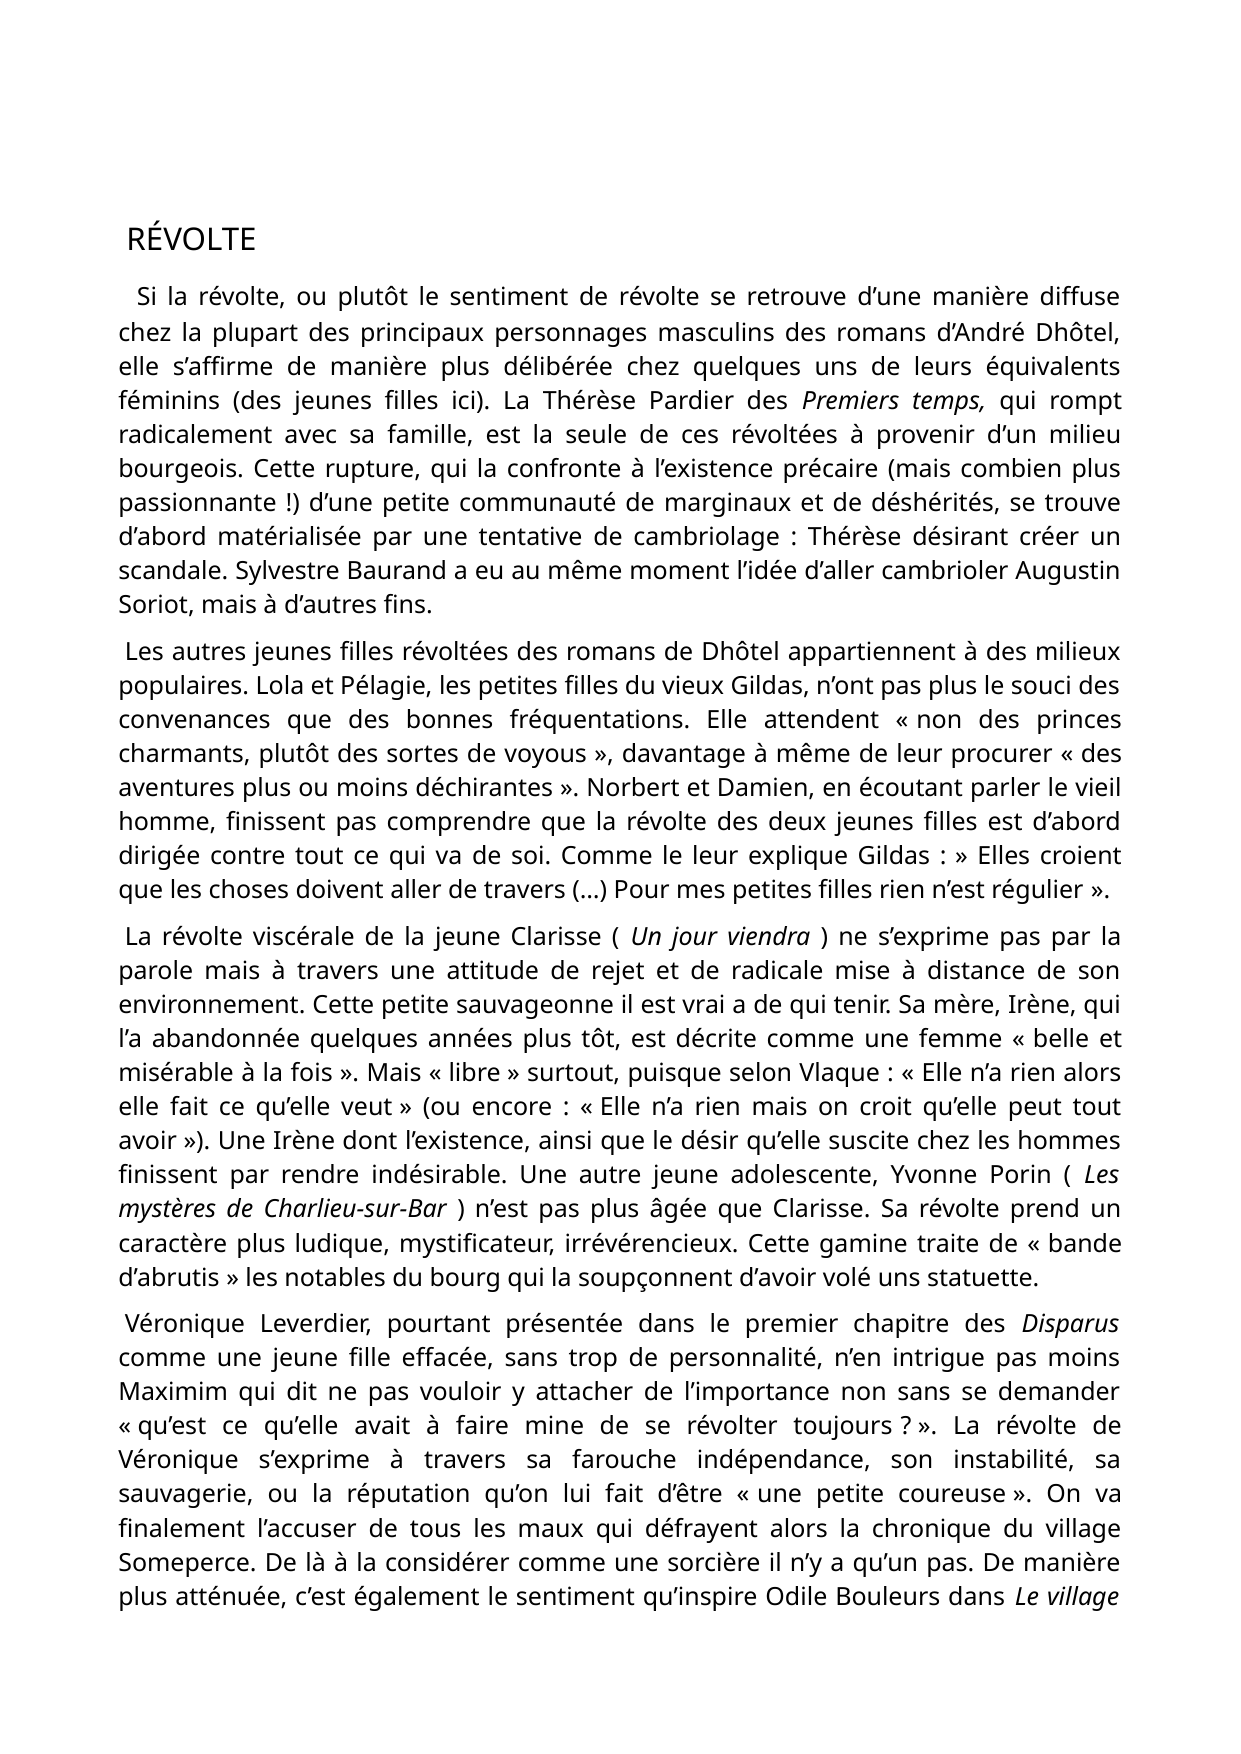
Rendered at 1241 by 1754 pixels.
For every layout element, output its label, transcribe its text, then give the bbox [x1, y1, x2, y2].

text Les autres jeunes filles révoltées des romans de Dhôtel appartiennent à des milieux populaires. Lola et Pélagie, les petites filles du vieux Gildas, n’ont pas plus le souci des convenances que des bonnes fréquentations. Elle attendent « non des princes charmants, plutôt des sortes de voyous », davantage à même de leur procurer « des aventures plus ou moins déchirantes ». Norbert et Damien, en écoutant parler le vieil homme, finissent pas comprendre que la révolte des deux jeunes filles est d’abord dirigée contre tout ce qui va de soi. Comme le leur explique Gildas : » Elles croient que les choses doivent aller de travers (…) Pour mes petites filles rien n’est régulier ». [118, 634, 1122, 906]
text Véronique Leverdier, pourtant présentée dans le premier chapitre des Disparus comme une jeune fille effacée, sans trop de personnalité, n’en intrigue pas moins Maximim qui dit ne pas vouloir y attacher de l’importance non sans se demander « qu’est ce qu’elle avait à faire mine de se révolter toujours ? ». La révolte de Véronique s’exprime à travers sa farouche indépendance, son instabilité, sa sauvagerie, ou la réputation qu’on lui fait d’être « une petite coureuse ». On va finalement l’accuser de tous les maux qui défrayent alors la chronique du village Someperce. De là à la considérer comme une sorcière il n’y a qu’un pas. De manière plus atténuée, c’est également le sentiment qu’inspire Odile Bouleurs dans Le village [118, 1306, 1122, 1612]
text La révolte viscérale de la jeune Clarisse ( Un jour viendra ) ne s’exprime pas par la parole mais à travers une attitude de rejet et de radicale mise à distance de son environnement. Cette petite sauvageonne il est vrai a de qui tenir. Sa mère, Irène, qui l’a abandonnée quelques années plus tôt, est décrite comme une femme « belle et misérable à la fois ». Mais « libre » surtout, puisque selon Vlaque : « Elle n’a rien alors elle fait ce qu’elle veut » (ou encore : « Elle n’a rien mais on croit qu’elle peut tout avoir »). Une Irène dont l’existence, ainsi que le désir qu’elle suscite chez les hommes finissent par rendre indésirable. Une autre jeune adolescente, Yvonne Porin ( Les mystères de Charlieu-sur-Bar ) n’est pas plus âgée que Clarisse. Sa révolte prend un caractère plus ludique, mystificateur, irrévérencieux. Cette gamine traite de « bande d’abrutis » les notables du bourg qui la soupçonnent d’avoir volé uns statuette. [118, 919, 1122, 1293]
text Si la révolte, ou plutôt le sentiment de révolte se retrouve d’une manière diffuse chez la plupart des principaux personnages masculins des romans d’André Dhôtel, elle s’affirme de manière plus délibérée chez quelques uns de leurs équivalents féminins (des jeunes filles ici). La Thérèse Pardier des Premiers temps, qui rompt radicalement avec sa famille, est la seule de ces révoltées à provenir d’un milieu bourgeois. Cette rupture, qui la confronte à l’existence précaire (mais combien plus passionnante !) d’une petite communauté de marginaux et de déshérités, se trouve d’abord matérialisée par une tentative de cambriolage : Thérèse désirant créer un scandale. Sylvestre Baurand a eu au même moment l’idée d’aller cambrioler Augustin Soriot, mais à d’autres fins. [118, 272, 1122, 621]
text RÉVOLTE [118, 217, 1122, 259]
